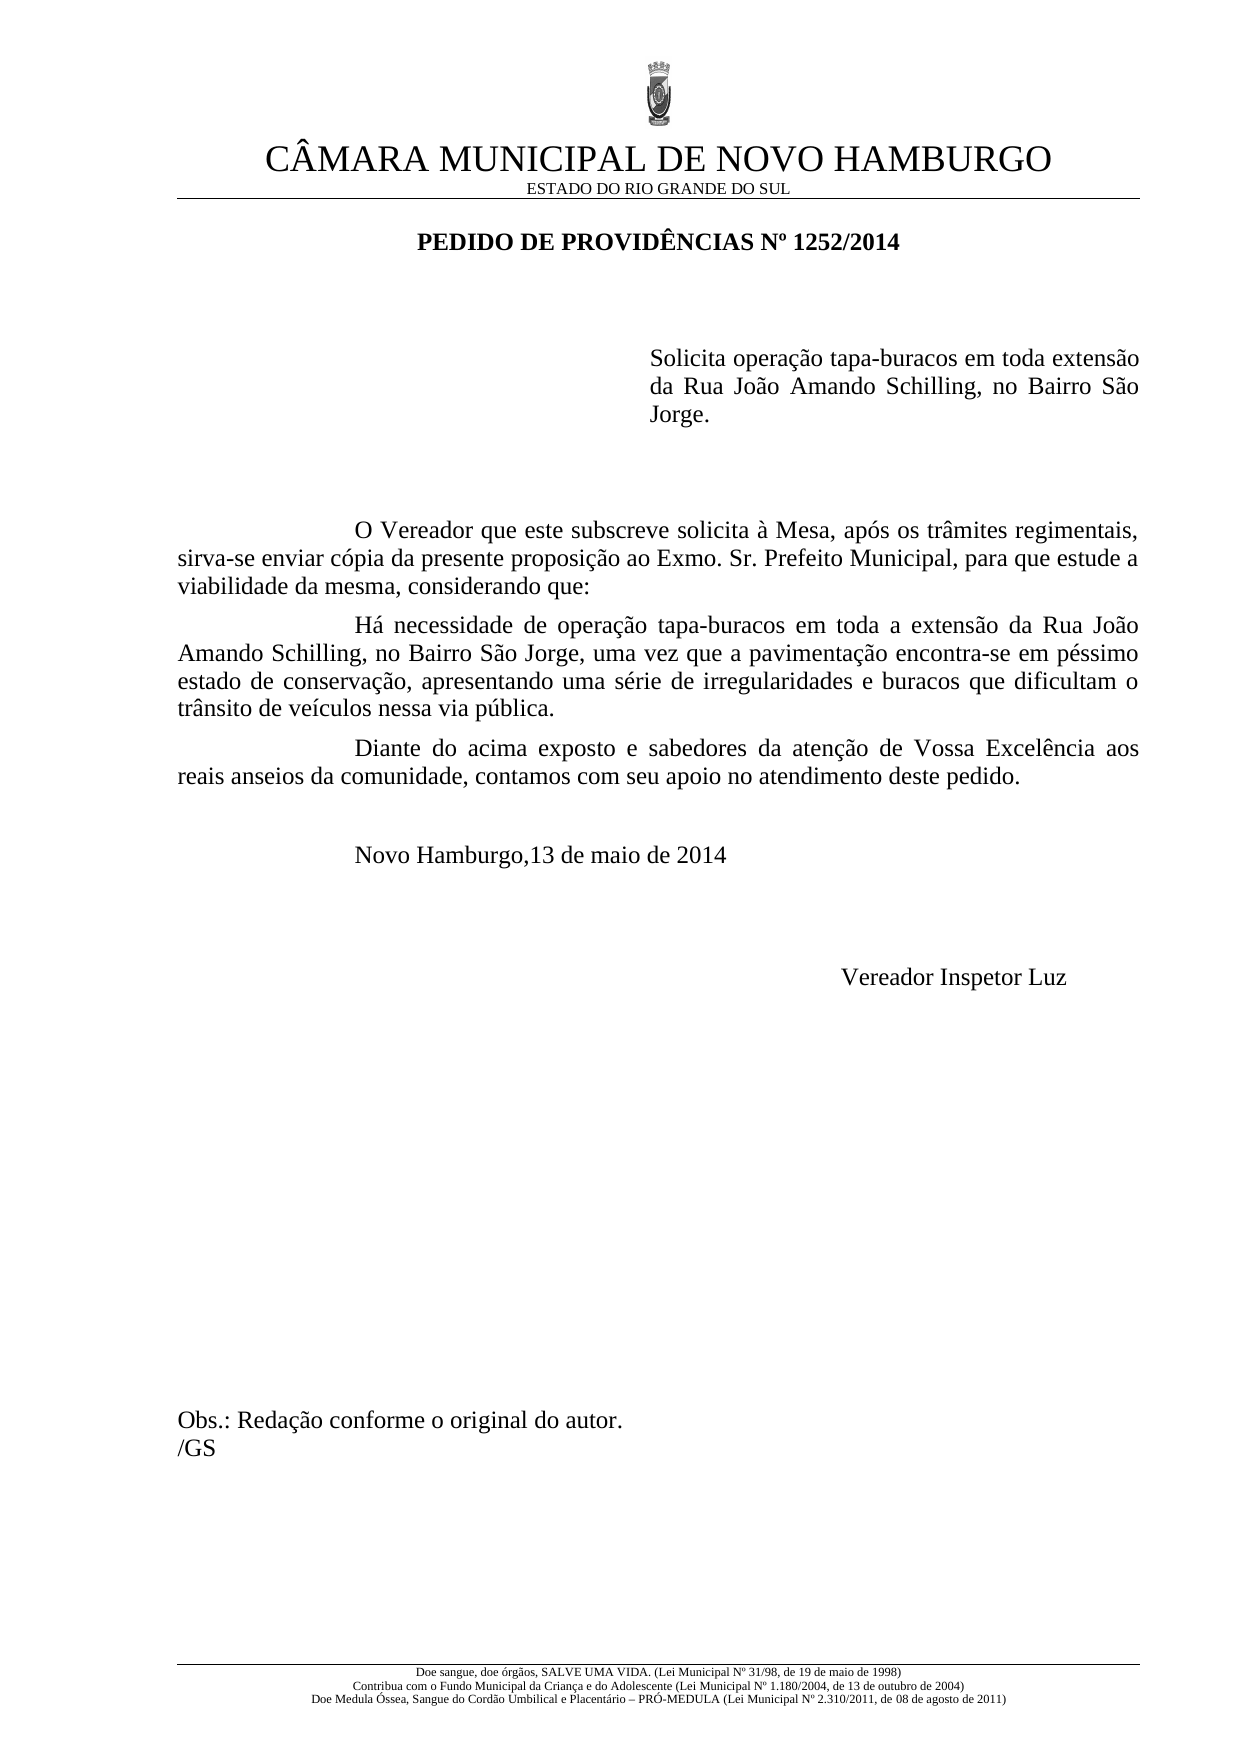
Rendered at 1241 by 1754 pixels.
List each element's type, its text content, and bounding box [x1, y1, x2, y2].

text /GS [177, 1434, 1140, 1462]
text O Vereador que este subscreve solicita à Mesa, após os trâmites regimentais, sirva-se enviar cópia da presente proposição ao Exmo. Sr. Prefeito Municipal, para que estude a viabilidade da mesma, considerando que: [177, 516, 1140, 599]
title PEDIDO DE PROVIDÊNCIAS Nº 1252/2014 [177, 228, 1140, 256]
text Vereador Inspetor Luz [768, 963, 1140, 991]
text Solicita operação tapa-buracos em toda extensão da Rua João Amando Schilling, no Bairro São Jorge. [649, 344, 1140, 428]
text Diante do acima exposto e sabedores da atenção de Vossa Excelência aos reais anseios da comunidade, contamos com seu apoio no atendimento deste pedido. [177, 734, 1140, 789]
text Há necessidade de operação tapa-buracos em toda a extensão da Rua João Amando Schilling, no Bairro São Jorge, uma vez que a pavimentação encontra-se em péssimo estado de conservação, apresentando uma série de irregularidades e buracos que dificultam o trânsito de veículos nessa via pública. [177, 611, 1140, 722]
text Novo Hamburgo,13 de maio de 2014 [177, 841, 1140, 869]
text Obs.: Redação conforme o original do autor. [177, 1406, 1140, 1434]
